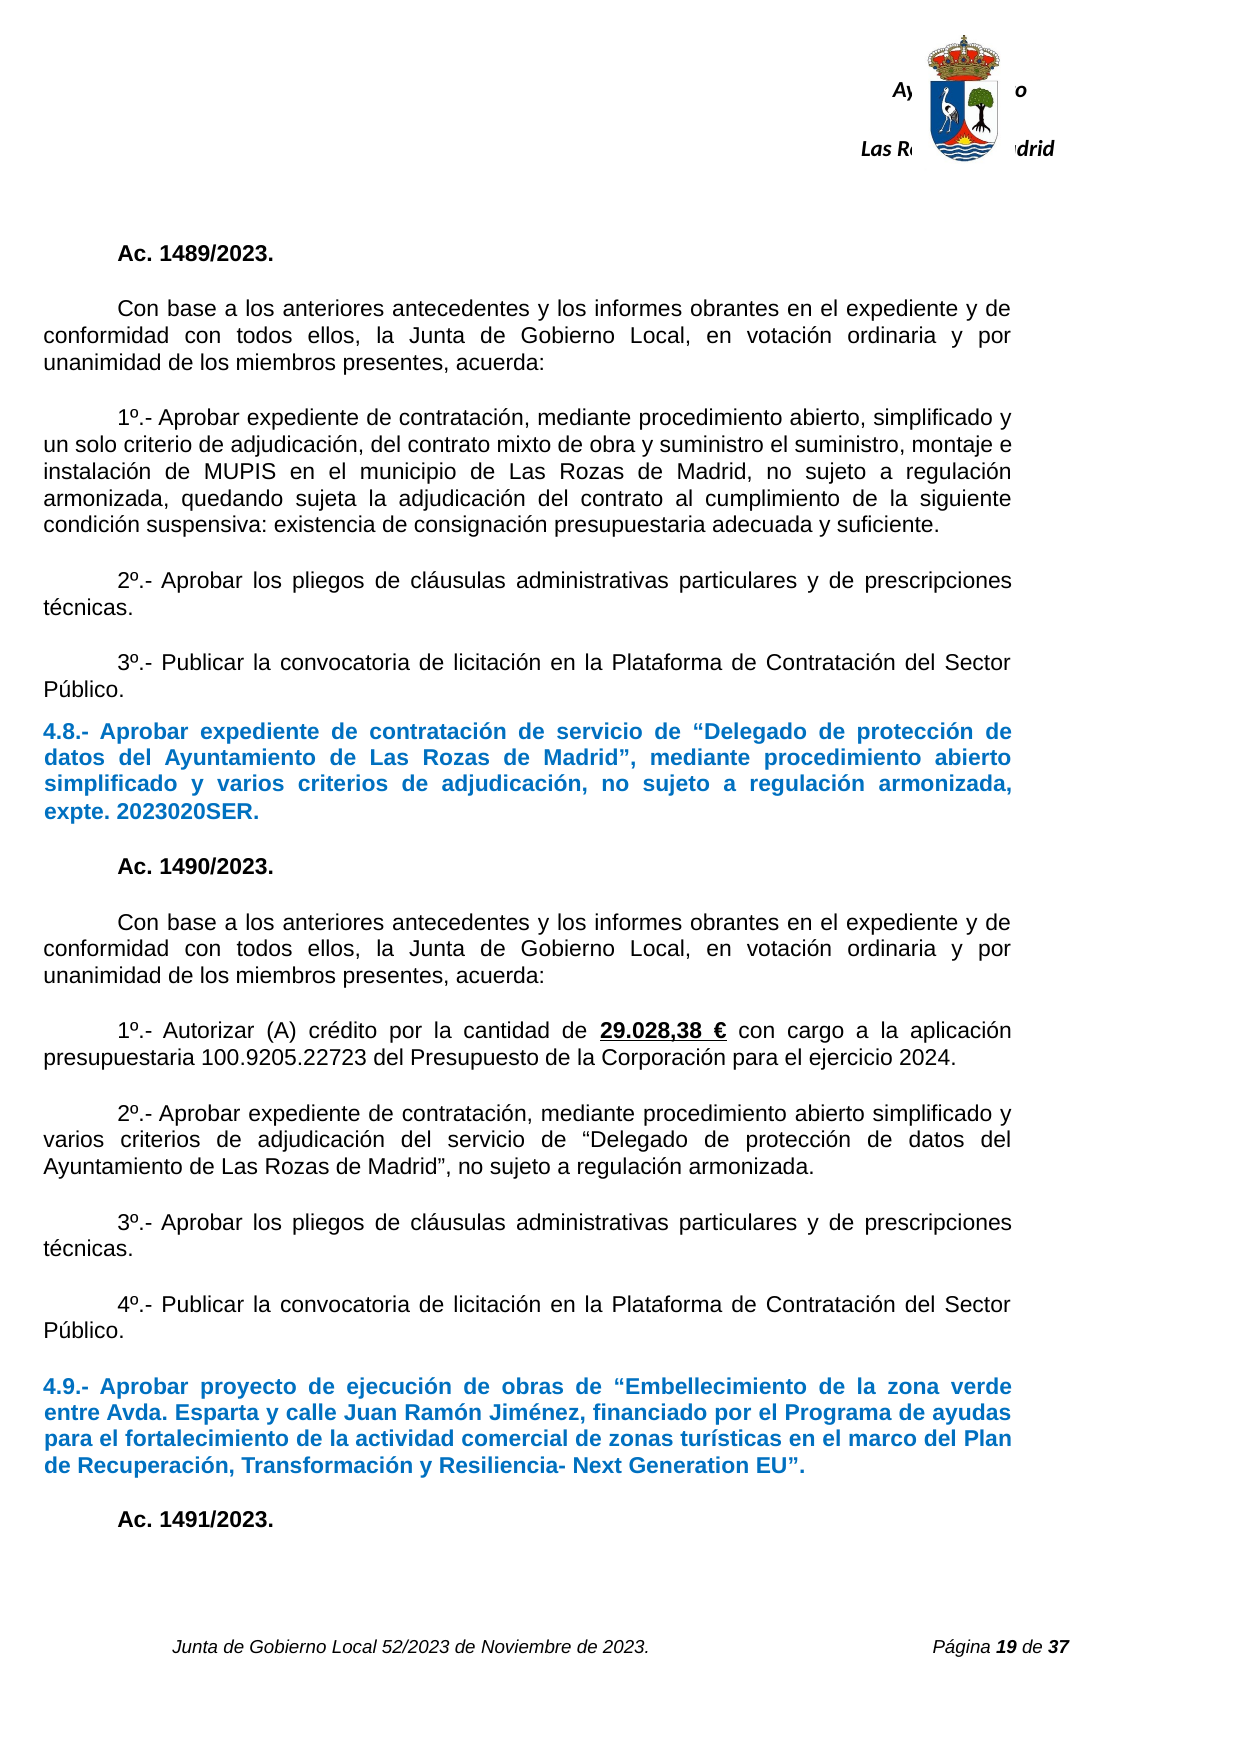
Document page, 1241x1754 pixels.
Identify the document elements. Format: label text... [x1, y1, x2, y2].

text 3º.- Aprobar los pliegos de cláusulas administrativas particulares y de prescripciones técnicas. [43, 1208, 1012, 1262]
text 4º.- Publicar la convocatoria de licitación en la Plataforma de Contratación del Sector Público. [43, 1291, 1012, 1344]
text 4.9.- Aprobar proyecto de ejecución de obras de “Embellecimiento de la zona verde entre Avda. Esparta y calle Juan Ramón Jiménez, financiado por el Programa de ayudas para el fortalecimiento de la actividad comercial de zonas turísticas en el marco del Plan de Recuperación, Transformación y Resiliencia- Next Generation EU”. [43, 1373, 1013, 1478]
text 4.8.- Aprobar expediente de contratación de servicio de “Delegado de protección de datos del Ayuntamiento de Las Rozas de Madrid”, mediante procedimiento abierto simplificado y varios criterios de adjudicación, no sujeto a regulación armonizada, expte. 2023020SER. [43, 718, 1013, 825]
text Con base a los anteriores antecedentes y los informes obrantes en el expediente y de conformidad con todos ellos, la Junta de Gobierno Local, en votación ordinaria y por unanimidad de los miembros presentes, acuerda: [43, 908, 1012, 989]
text Con base a los anteriores antecedentes y los informes obrantes en el expediente y de conformidad con todos ellos, la Junta de Gobierno Local, en votación ordinaria y por unanimidad de los miembros presentes, acuerda: [43, 295, 1012, 375]
text 2º.- Aprobar los pliegos de cláusulas administrativas particulares y de prescripciones técnicas. [43, 567, 1012, 620]
text 2º.- Aprobar expediente de contratación, mediante procedimiento abierto simplificado y varios criterios de adjudicación del servicio de “Delegado de protección de datos del Ayuntamiento de Las Rozas de Madrid”, no sujeto a regulación armonizada. [43, 1099, 1012, 1180]
text 1º.- Aprobar expediente de contratación, mediante procedimiento abierto, simplificado y un solo criterio de adjudicación, del contrato mixto de obra y suministro el suministro, montaje e instalación de MUPIS en el municipio de Las Rozas de Madrid, no sujeto a regulación armonizada, quedando sujeta la adjudicación del contrato al cumplimiento de la siguiente condición suspensiva: existencia de consignación presupuestaria adecuada y suficiente. [43, 404, 1012, 538]
text 3º.- Publicar la convocatoria de licitación en la Plataforma de Contratación del Sector Público. [43, 649, 1012, 702]
text Ac. 1490/2023. [43, 853, 1012, 880]
text Ac. 1491/2023. [43, 1506, 1012, 1533]
text 1º.- Autorizar (A) crédito por la cantidad de 29.028,38 € con cargo a la aplicación presupuestaria 100.9205.22723 del Presupuesto de la Corporación para el ejercicio 2024. [43, 1017, 1012, 1071]
text Ac. 1489/2023. [43, 240, 1012, 266]
